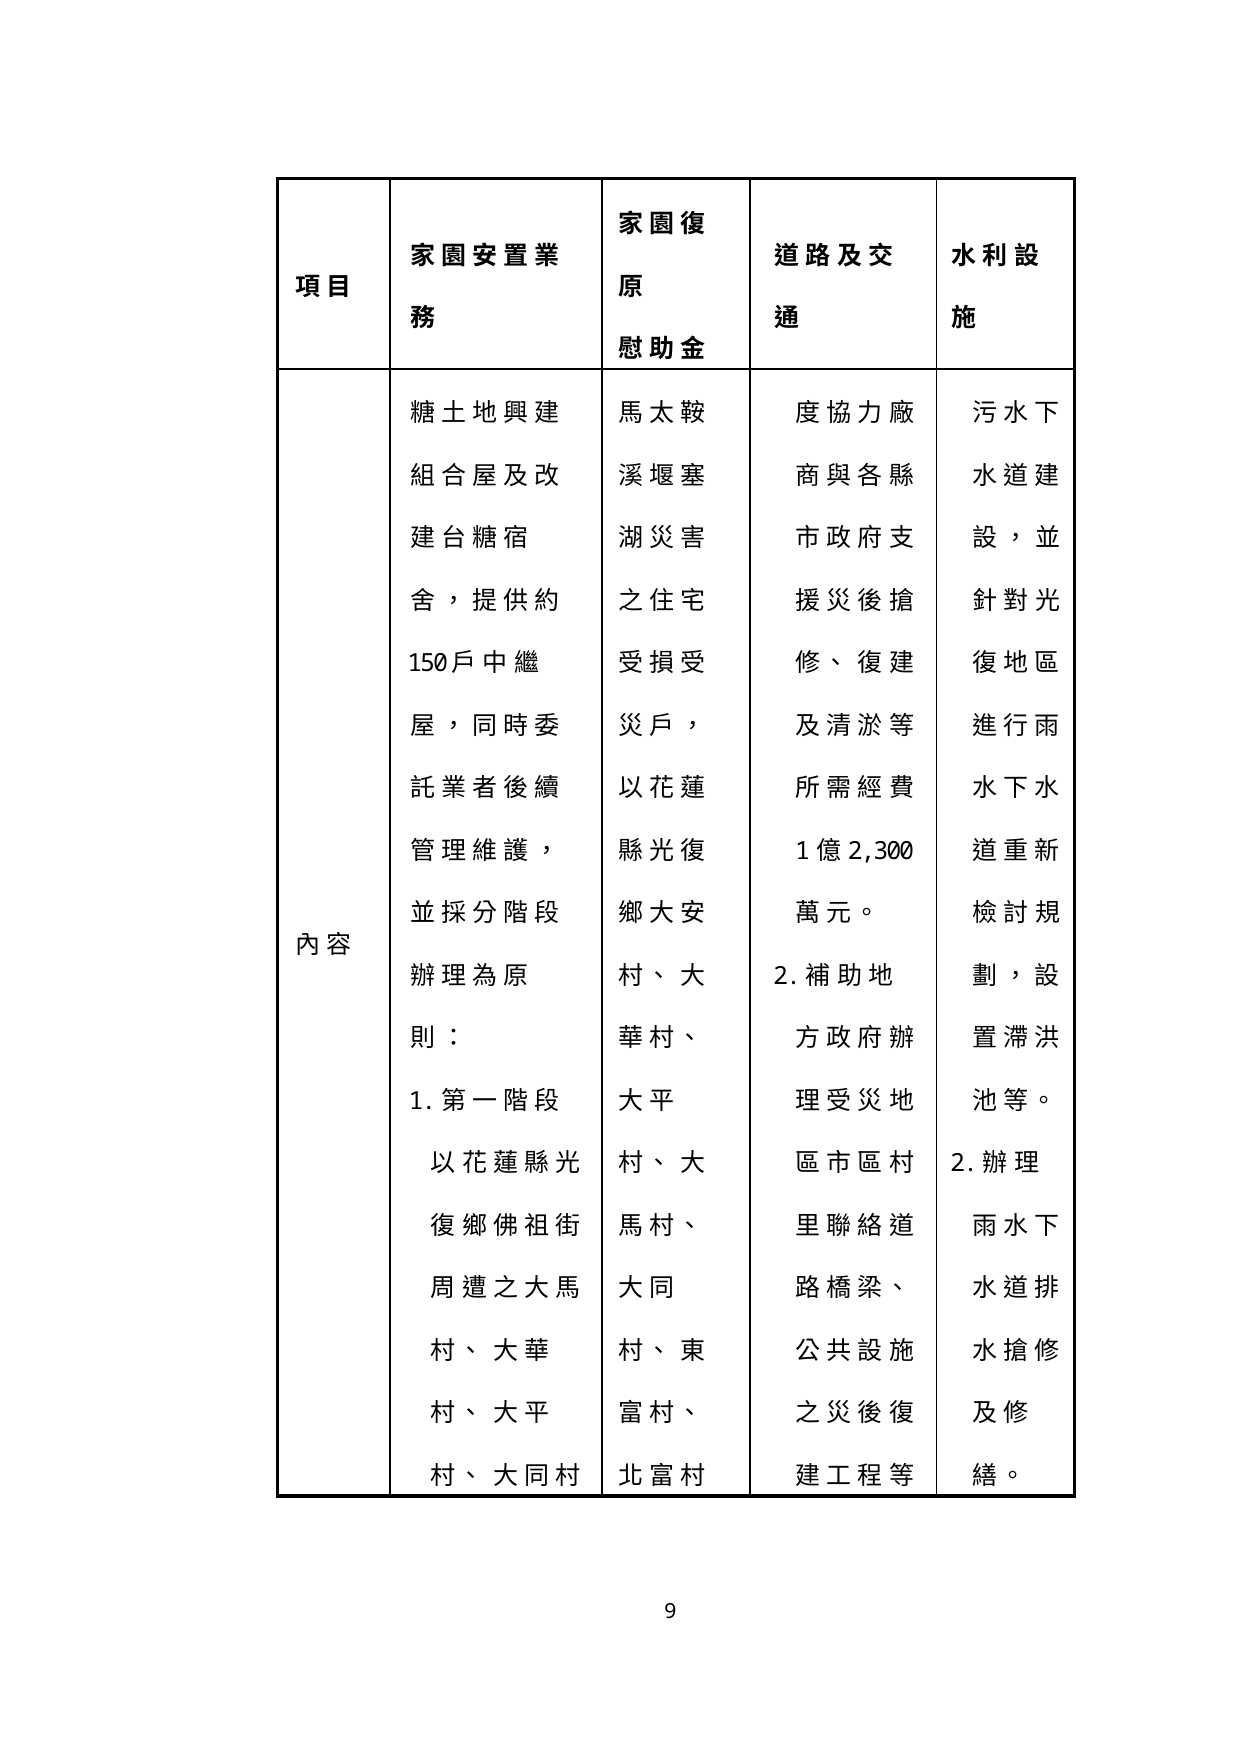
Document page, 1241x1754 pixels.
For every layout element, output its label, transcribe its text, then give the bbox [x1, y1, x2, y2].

table_cell 污水下水道建設，並針對光復地區進行雨水下水道重新檢討規劃，設置滯洪池等。 2.辦理雨水下水道排水搶修及修繕。 [937, 370, 1073, 1494]
table_header 家園復原 慰助金 [603, 180, 749, 368]
table_header 項目 [279, 180, 389, 368]
table_cell 糖土地興建組合屋及改建台糖宿舍，提供約150戶中繼屋，同時委託業者後續管理維護，並採分階段辦理為原則： 1.第一階段以花蓮縣光復鄉佛祖街周遭之大馬村、大華村、大平村、大同村 [391, 370, 601, 1494]
table_header 水利設施 [937, 180, 1073, 368]
table_cell 內容 [279, 370, 389, 1494]
table_header 道路及交通 [751, 180, 936, 368]
table_cell 馬太鞍溪堰塞湖災害之住宅受損受災戶，以花蓮縣光復鄉大安村、大華村、大平村、大馬村、大同村、東富村、北富村 [603, 370, 749, 1494]
table_header 家園安置業務 [391, 180, 601, 368]
table_cell 度協力廠商與各縣市政府支援災後搶修、復建及清淤等所需經費1億2,300萬元。 2.補助地方政府辦理受災地區市區村里聯絡道路橋梁、公共設施之災後復建工程等 [751, 370, 936, 1494]
